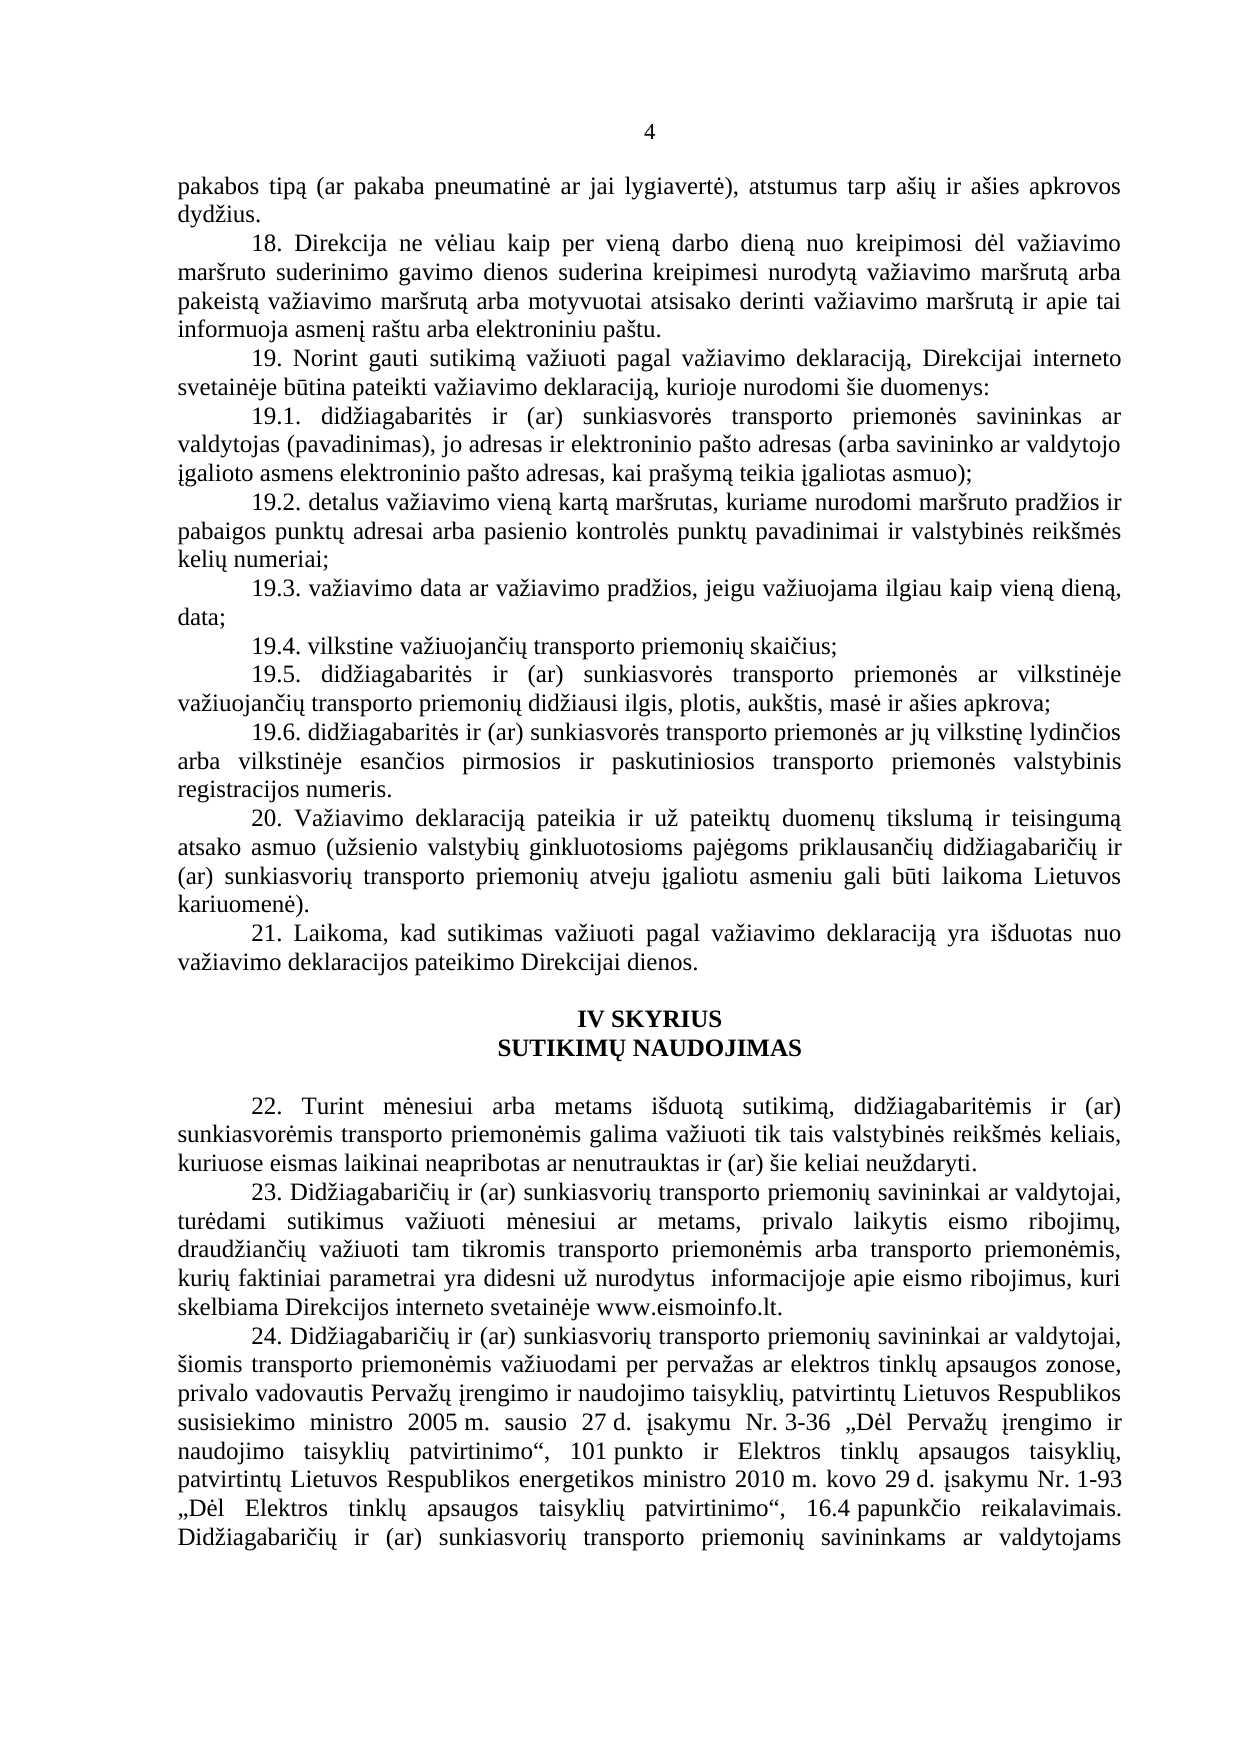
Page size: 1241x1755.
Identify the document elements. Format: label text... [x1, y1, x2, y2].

text 19.5. didžiagabaritės ir (ar) sunkiasvorės transporto priemonės ar vilkstinėje važiuojančių transporto priemonių didžiausi ilgis, plotis, aukštis, masė ir ašies apkrova; [177, 659, 1122, 717]
text 19.6. didžiagabaritės ir (ar) sunkiasvorės transporto priemonės ar jų vilkstinę lydinčios arba vilkstinėje esančios pirmosios ir paskutiniosios transporto priemonės valstybinis registracijos numeris. [177, 717, 1122, 803]
text 19. Norint gauti sutikimą važiuoti pagal važiavimo deklaraciją, Direkcijai interneto svetainėje būtina pateikti važiavimo deklaraciją, kurioje nurodomi šie duomenys: [177, 343, 1122, 401]
text 22. Turint mėnesiui arba metams išduotą sutikimą, didžiagabaritėmis ir (ar) sunkiasvorėmis transporto priemonėmis galima važiuoti tik tais valstybinės reikšmės keliais, kuriuose eismas laikinai neapribotas ar nenutrauktas ir (ar) šie keliai neuždaryti. [177, 1091, 1122, 1177]
text 18. Direkcija ne vėliau kaip per vieną darbo dieną nuo kreipimosi dėl važiavimo maršruto suderinimo gavimo dienos suderina kreipimesi nurodytą važiavimo maršrutą arba pakeistą važiavimo maršrutą arba motyvuotai atsisako derinti važiavimo maršrutą ir apie tai informuoja asmenį raštu arba elektroniniu paštu. [177, 228, 1122, 343]
text 19.1. didžiagabaritės ir (ar) sunkiasvorės transporto priemonės savininkas ar valdytojas (pavadinimas), jo adresas ir elektroninio pašto adresas (arba savininko ar valdytojo įgalioto asmens elektroninio pašto adresas, kai prašymą teikia įgaliotas asmuo); [177, 401, 1122, 487]
text 19.3. važiavimo data ar važiavimo pradžios, jeigu važiuojama ilgiau kaip vieną dieną, data; [177, 573, 1122, 631]
text 20. Važiavimo deklaraciją pateikia ir už pateiktų duomenų tikslumą ir teisingumą atsako asmuo (užsienio valstybių ginkluotosioms pajėgoms priklausančių didžiagabaričių ir (ar) sunkiasvorių transporto priemonių atveju įgaliotu asmeniu gali būti laikoma Lietuvos kariuomenė). [177, 803, 1122, 918]
text SUTIKIMŲ NAUDOJIMAS [177, 1033, 1122, 1062]
text 21. Laikoma, kad sutikimas važiuoti pagal važiavimo deklaraciją yra išduotas nuo važiavimo deklaracijos pateikimo Direkcijai dienos. [177, 918, 1122, 976]
text pakabos tipą (ar pakaba pneumatinė ar jai lygiavertė), atstumus tarp ašių ir ašies apkrovos dydžius. [177, 171, 1122, 228]
text 19.4. vilkstine važiuojančių transporto priemonių skaičius; [177, 631, 1122, 659]
text IV SKYRIUS [177, 1004, 1122, 1033]
text 24. Didžiagabaričių ir (ar) sunkiasvorių transporto priemonių savininkai ar valdytojai, šiomis transporto priemonėmis važiuodami per pervažas ar elektros tinklų apsaugos zonose, privalo vadovautis Pervažų įrengimo ir naudojimo taisyklių, patvirtintų Lietuvos Respublikos susisiekimo ministro 2005 m. sausio 27 d. įsakymu Nr. 3-36 „Dėl Pervažų įrengimo ir naudojimo taisyklių patvirtinimo“, 101 punkto ir Elektros tinklų apsaugos taisyklių, patvirtintų Lietuvos Respublikos energetikos ministro 2010 m. kovo 29 d. įsakymu Nr. 1-93 „Dėl Elektros tinklų apsaugos taisyklių patvirtinimo“, 16.4 papunkčio reikalavimais. Didžiagabaričių ir (ar) sunkiasvorių transporto priemonių savininkams ar valdytojams [177, 1321, 1122, 1551]
text 23. Didžiagabaričių ir (ar) sunkiasvorių transporto priemonių savininkai ar valdytojai, turėdami sutikimus važiuoti mėnesiui ar metams, privalo laikytis eismo ribojimų, draudžiančių važiuoti tam tikromis transporto priemonėmis arba transporto priemonėmis, kurių faktiniai parametrai yra didesni už nurodytus informacijoje apie eismo ribojimus, kuri skelbiama Direkcijos interneto svetainėje www.eismoinfo.lt. [177, 1177, 1122, 1321]
text 19.2. detalus važiavimo vieną kartą maršrutas, kuriame nurodomi maršruto pradžios ir pabaigos punktų adresai arba pasienio kontrolės punktų pavadinimai ir valstybinės reikšmės kelių numeriai; [177, 487, 1122, 573]
